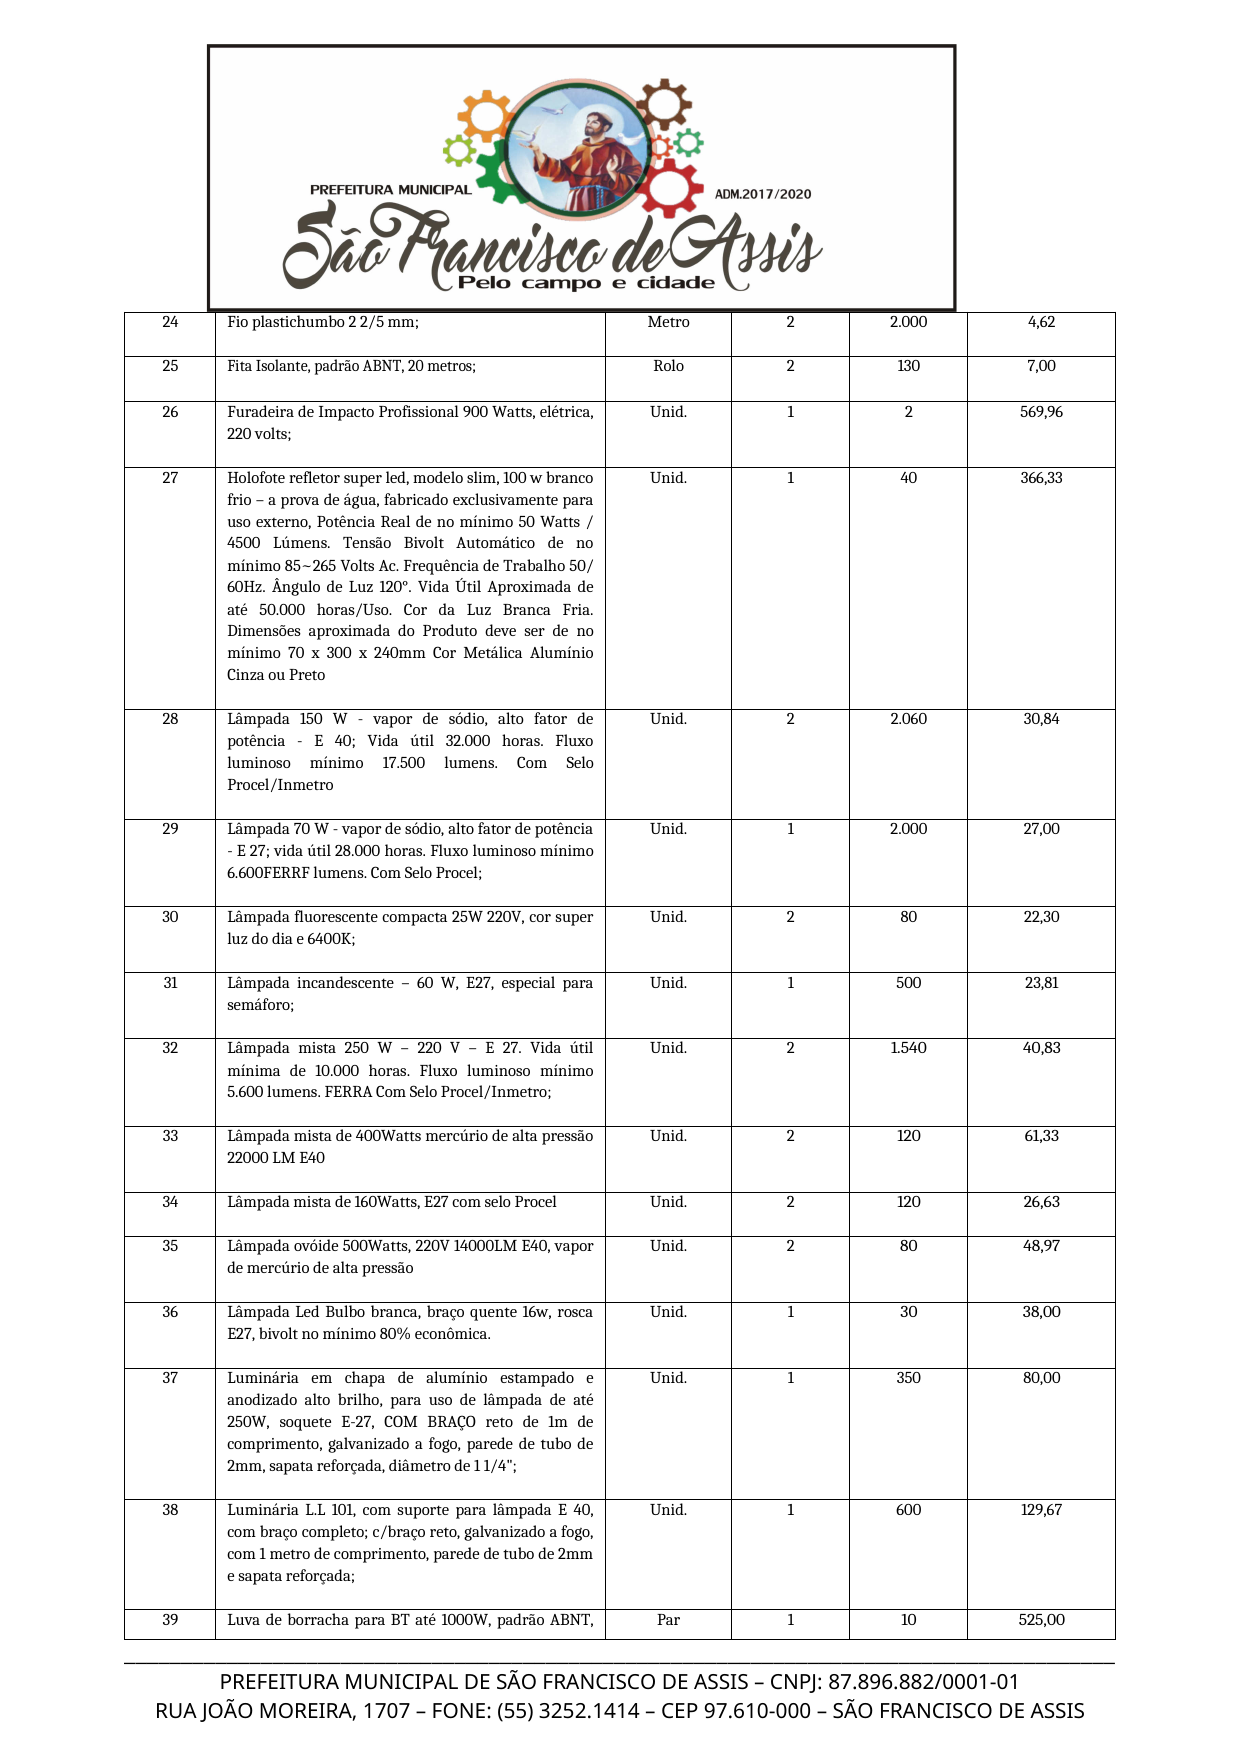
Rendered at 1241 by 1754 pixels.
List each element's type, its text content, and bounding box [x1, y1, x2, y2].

table_cell 10 [850, 1610, 967, 1638]
table_cell Unid. [606, 1237, 731, 1302]
table_cell Fio plastichumbo 2 2/5 mm; [216, 313, 605, 356]
table_cell 32 [125, 1039, 215, 1126]
table_cell 130 [850, 357, 967, 401]
table_cell 30,84 [968, 710, 1115, 818]
table_cell 1 [732, 973, 849, 1038]
table_cell 25 [125, 357, 215, 401]
table_cell 1 [732, 1303, 849, 1367]
table_cell 2.060 [850, 710, 967, 818]
table_cell 1 [732, 468, 849, 709]
table_cell Unid. [606, 1039, 731, 1126]
table_cell Unid. [606, 820, 731, 906]
table_cell 26,63 [968, 1193, 1115, 1236]
table_cell Unid. [606, 402, 731, 467]
table_cell 30 [125, 907, 215, 972]
table_cell Furadeira de Impacto Profissional 900 Watts, elétrica, 220 volts; [216, 402, 605, 467]
table_cell 39 [125, 1610, 215, 1638]
table_cell 120 [850, 1193, 967, 1236]
table_cell Metro [606, 313, 731, 356]
table_cell 500 [850, 973, 967, 1038]
table_cell 350 [850, 1369, 967, 1499]
table_cell 2 [732, 357, 849, 401]
table_cell 38 [125, 1500, 215, 1609]
table_cell 129,67 [968, 1500, 1115, 1609]
table_cell 600 [850, 1500, 967, 1609]
table_cell Lâmpada mista de 160Watts, E27 com selo Procel [216, 1193, 605, 1236]
table_cell 27,00 [968, 820, 1115, 906]
table_cell Unid. [606, 710, 731, 818]
table_cell Lâmpada Led Bulbo branca, braço quente 16w, rosca E27, bivolt no mínimo 80% econômica. [216, 1303, 605, 1367]
table_cell 33 [125, 1127, 215, 1192]
table_cell 1 [732, 402, 849, 467]
table_cell Par [606, 1610, 731, 1638]
table_cell 24 [125, 313, 215, 356]
table_cell 26 [125, 402, 215, 467]
table_cell Luva de borracha para BT até 1000W, padrão ABNT, [216, 1610, 605, 1638]
table_cell 23,81 [968, 973, 1115, 1038]
table_cell 27 [125, 468, 215, 709]
table_cell 35 [125, 1237, 215, 1302]
table_cell Unid. [606, 1193, 731, 1236]
table_cell 2 [850, 402, 967, 467]
table_cell 2 [732, 1039, 849, 1126]
table_cell Lâmpada fluorescente compacta 25W 220V, cor super luz do dia e 6400K; [216, 907, 605, 972]
table_cell 40 [850, 468, 967, 709]
table_cell 2.000 [850, 313, 967, 356]
table_cell Luminária L.L 101, com suporte para lâmpada E 40, com braço completo; c/braço reto, galvanizado a fogo, com 1 metro de comprimento, parede de tubo de 2mm e sapata reforçada; [216, 1500, 605, 1609]
table_cell 2 [732, 710, 849, 818]
table_cell Unid. [606, 1303, 731, 1367]
table_cell 29 [125, 820, 215, 906]
table_cell 366,33 [968, 468, 1115, 709]
table_cell 120 [850, 1127, 967, 1192]
table_cell 1 [732, 820, 849, 906]
table_cell 525,00 [968, 1610, 1115, 1638]
table_cell 48,97 [968, 1237, 1115, 1302]
table_cell Unid. [606, 907, 731, 972]
table_cell 2 [732, 907, 849, 972]
table_cell 7,00 [968, 357, 1115, 401]
table_cell 31 [125, 973, 215, 1038]
table_cell 61,33 [968, 1127, 1115, 1192]
table_cell 30 [850, 1303, 967, 1367]
table_cell 2 [732, 313, 849, 356]
table_cell Unid. [606, 1500, 731, 1609]
table_cell 1.540 [850, 1039, 967, 1126]
table_cell Unid. [606, 1127, 731, 1192]
table_cell 80 [850, 907, 967, 972]
table_cell 40,83 [968, 1039, 1115, 1126]
table_cell Unid. [606, 1369, 731, 1499]
table_cell Lâmpada incandescente – 60 W, E27, especial para semáforo; [216, 973, 605, 1038]
table_cell 34 [125, 1193, 215, 1236]
table_cell 38,00 [968, 1303, 1115, 1367]
table_cell Holofote refletor super led, modelo slim, 100 w branco frio – a prova de água, fabricado exclusivamente para uso externo, Potência Real de no mínimo 50 Watts / 4500 Lúmens. Tensão Bivolt Automático de no mínimo 85~265 Volts Ac. Frequência de Trabalho 50/ 60Hz. Ângulo de Luz 120°. Vida Útil Aproximada de até 50.000 horas/Uso. Cor da Luz Branca Fria. Dimensões aproximada do Produto deve ser de no mínimo 70 x 300 x 240mm Cor Metálica Alumínio Cinza ou Preto [216, 468, 605, 709]
table_cell Unid. [606, 468, 731, 709]
table_cell 80,00 [968, 1369, 1115, 1499]
table_cell Rolo [606, 357, 731, 401]
table_cell 36 [125, 1303, 215, 1367]
table_cell 569,96 [968, 402, 1115, 467]
table_cell 37 [125, 1369, 215, 1499]
table_cell 1 [732, 1610, 849, 1638]
table_cell Luminária em chapa de alumínio estampado e anodizado alto brilho, para uso de lâmpada de até 250W, soquete E-27, COM BRAÇO reto de 1m de comprimento, galvanizado a fogo, parede de tubo de 2mm, sapata reforçada, diâmetro de 1 1/4"; [216, 1369, 605, 1499]
table_cell Lâmpada mista de 400Watts mercúrio de alta pressão 22000 LM E40 [216, 1127, 605, 1192]
table_cell 1 [732, 1369, 849, 1499]
table_cell Lâmpada ovóide 500Watts, 220V 14000LM E40, vapor de mercúrio de alta pressão [216, 1237, 605, 1302]
table_cell Unid. [606, 973, 731, 1038]
table_cell 1 [732, 1500, 849, 1609]
table_cell 22,30 [968, 907, 1115, 972]
table_cell 2 [732, 1237, 849, 1302]
table_cell 2 [732, 1193, 849, 1236]
table_cell 80 [850, 1237, 967, 1302]
table_cell Lâmpada 150 W - vapor de sódio, alto fator de potência - E 40; Vida útil 32.000 horas. Fluxo luminoso mínimo 17.500 lumens. Com Selo Procel/Inmetro [216, 710, 605, 818]
table_cell 4,62 [968, 313, 1115, 356]
table_cell Lâmpada mista 250 W – 220 V – E 27. Vida útil mínima de 10.000 horas. Fluxo luminoso mínimo 5.600 lumens. FERRA Com Selo Procel/Inmetro; [216, 1039, 605, 1126]
table_cell 2 [732, 1127, 849, 1192]
table_cell 2.000 [850, 820, 967, 906]
table_cell Lâmpada 70 W - vapor de sódio, alto fator de potência - E 27; vida útil 28.000 horas. Fluxo luminoso mínimo 6.600FERRF lumens. Com Selo Procel; [216, 820, 605, 906]
table_cell Fita Isolante, padrão ABNT, 20 metros; [216, 357, 605, 401]
table_cell 28 [125, 710, 215, 818]
